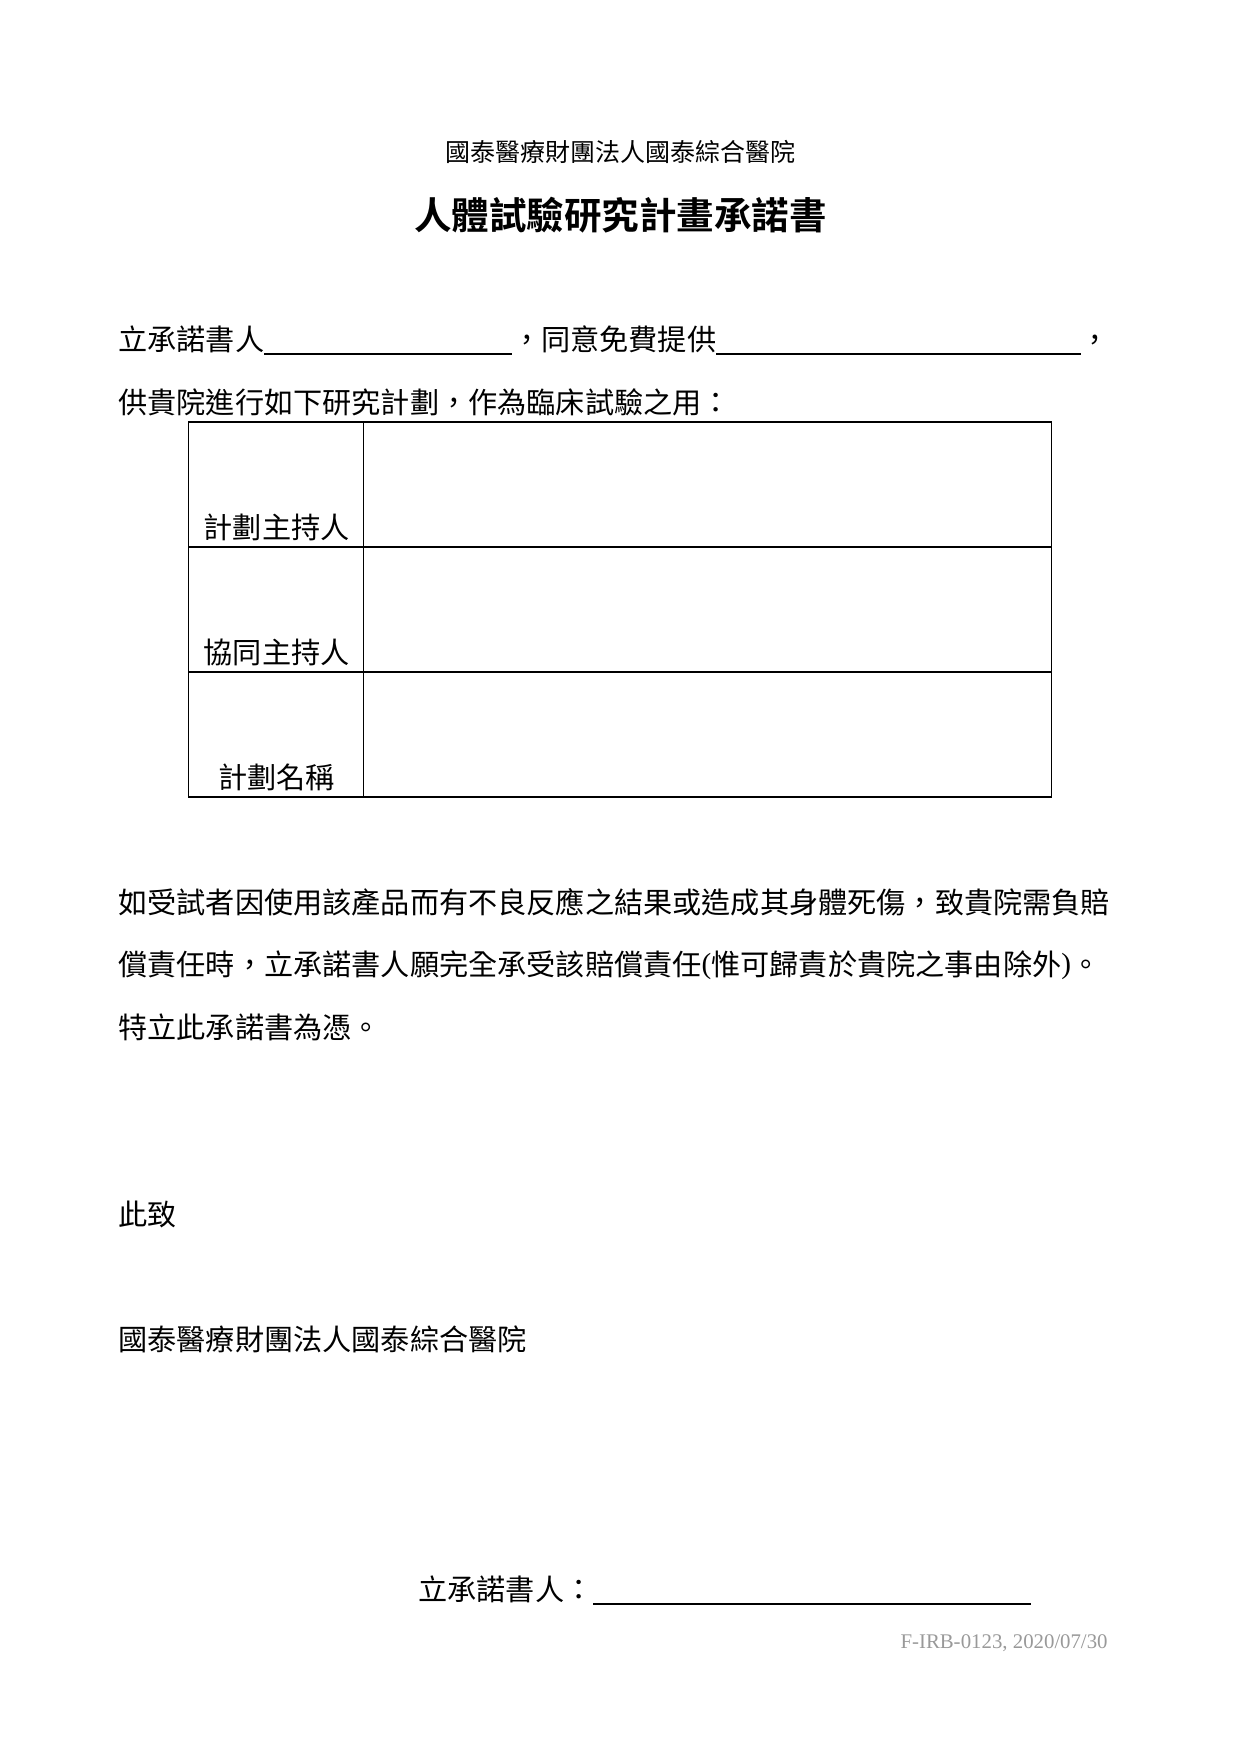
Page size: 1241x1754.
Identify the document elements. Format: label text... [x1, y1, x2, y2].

text 立承諾書人： [368, 1546, 1122, 1609]
text 國泰醫療財團法人國泰綜合醫院 [118, 1296, 1122, 1359]
table_cell [364, 548, 1051, 671]
text 國泰醫療財團法人國泰綜合醫院 [118, 109, 1122, 171]
table_cell 計劃名稱 [189, 673, 363, 796]
table_cell [364, 673, 1051, 796]
table_header [364, 423, 1051, 546]
table_header 計劃主持人 [189, 423, 363, 546]
text 人體試驗研究計畫承諾書 [118, 171, 1122, 234]
text 此致 [118, 1171, 1122, 1234]
text 如受試者因使用該產品而有不良反應之結果或造成其身體死傷，致貴院需負賠償責任時，立承諾書人願完全承受該賠償責任(惟可歸責於貴院之事由除外)。 [118, 859, 1122, 984]
text 立承諾書人 ，同意免費提供 ，供貴院進行如下研究計劃，作為臨床試驗之用： [118, 296, 1122, 421]
table_cell 協同主持人 [189, 548, 363, 671]
text 特立此承諾書為憑。 [118, 984, 1122, 1046]
